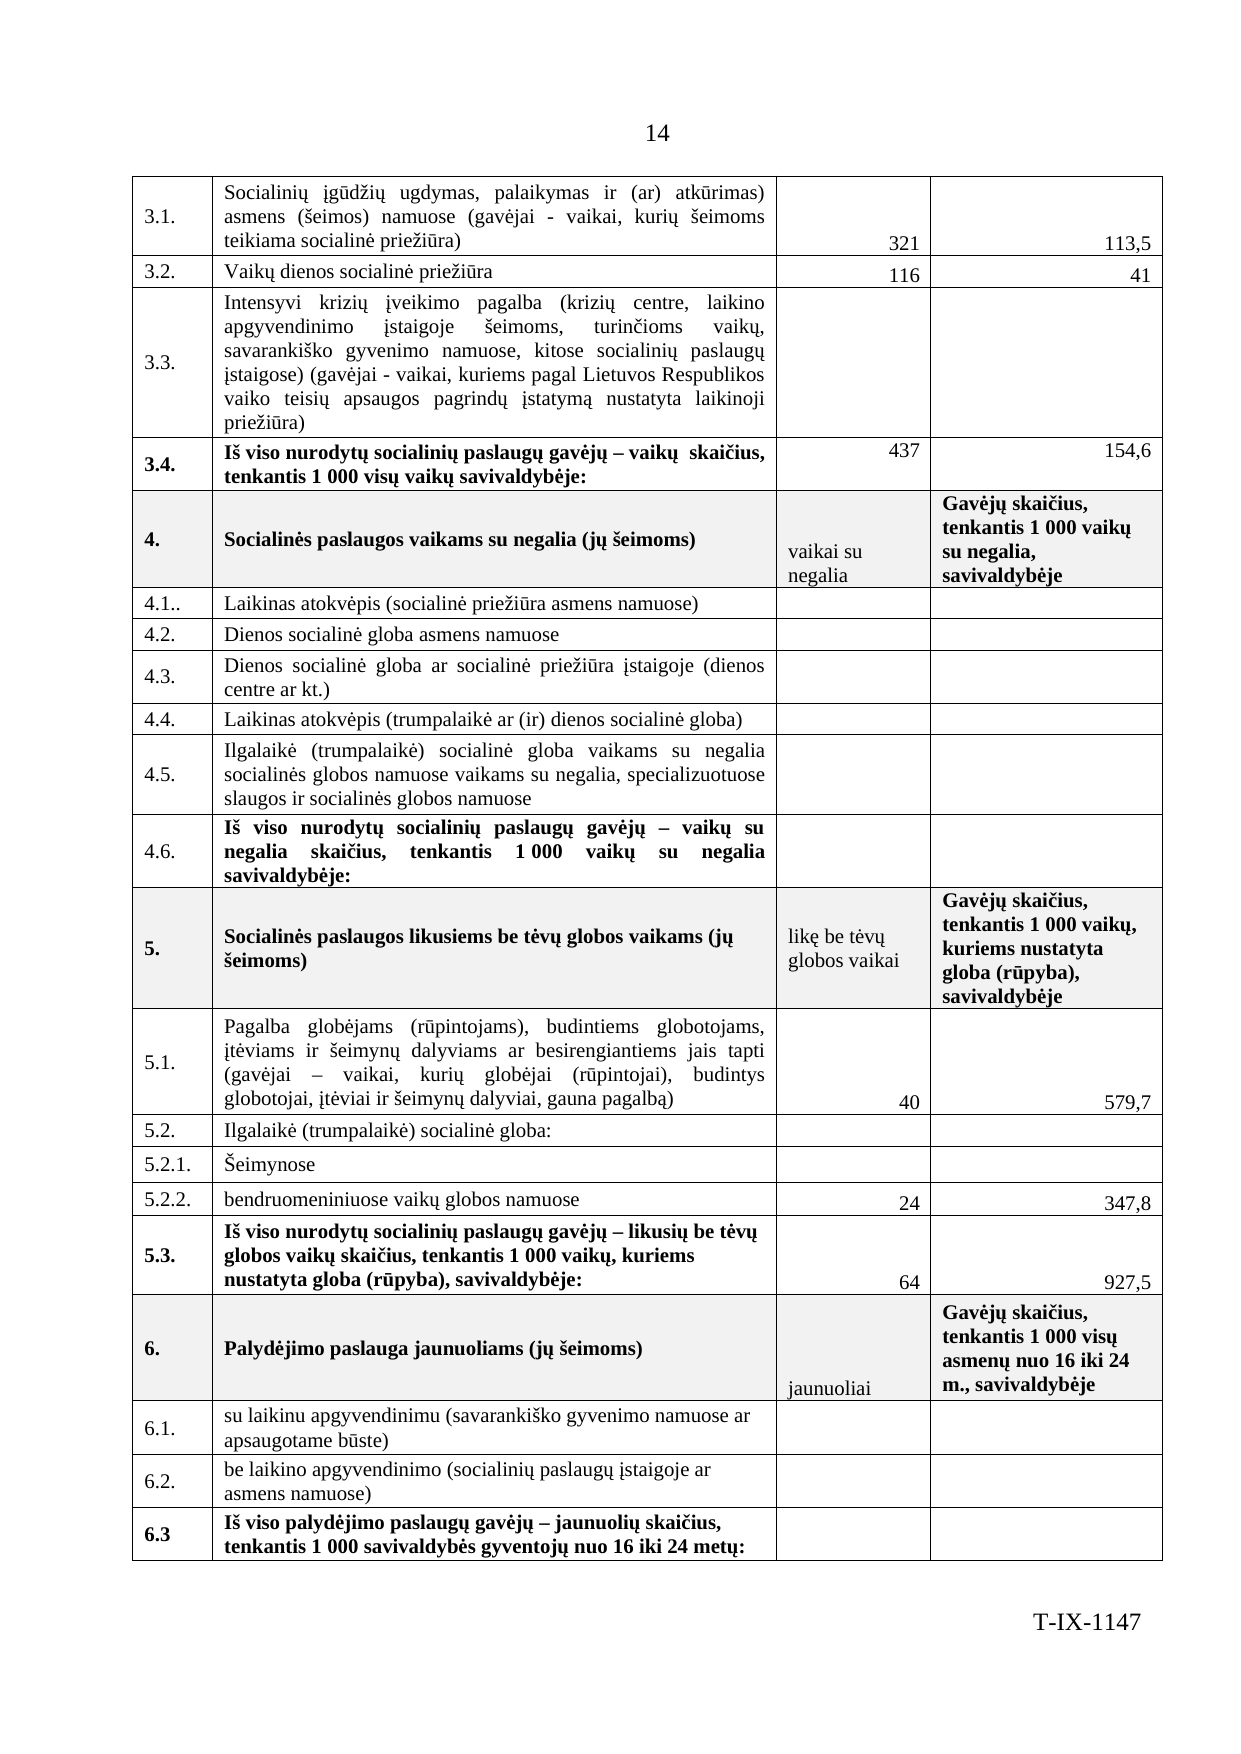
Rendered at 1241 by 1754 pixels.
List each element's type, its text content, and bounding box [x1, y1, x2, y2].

table_cell 321 [777, 177, 930, 255]
table_cell [777, 651, 930, 703]
table_cell Dienos socialinė globa ar socialinė priežiūra įstaigoje (dienos centre ar kt.) [213, 651, 776, 703]
table_cell [931, 1115, 1162, 1146]
table_cell Gavėjų skaičius, tenkantis 1 000 vaikų, kuriems nustatyta globa (rūpyba), savivaldybėje [931, 888, 1162, 1008]
table_cell 41 [931, 256, 1162, 287]
table_cell Pagalba globėjams (rūpintojams), budintiems globotojams, įtėviams ir šeimynų dalyviams ar besirengiantiems jais tapti (gavėjai – vaikai, kurių globėjai (rūpintojai), budintys globotojai, įtėviai ir šeimynų dalyviai, gauna pagalbą) [213, 1009, 776, 1114]
table_cell [931, 1508, 1162, 1560]
table_cell 4.6. [133, 815, 212, 887]
table_cell [931, 588, 1162, 618]
table_cell 927,5 [931, 1216, 1162, 1294]
table_cell [931, 619, 1162, 649]
table_cell Intensyvi krizių įveikimo pagalba (krizių centre, laikino apgyvendinimo įstaigoje šeimoms, turinčioms vaikų, savarankiško gyvenimo namuose, kitose socialinių paslaugų įstaigose) (gavėjai - vaikai, kuriems pagal Lietuvos Respublikos vaiko teisių apsaugos pagrindų įstatymą nustatyta laikinoji priežiūra) [213, 288, 776, 437]
table_cell [777, 1401, 930, 1453]
table_cell 5.2.1. [133, 1147, 212, 1182]
table_cell Iš viso nurodytų socialinių paslaugų gavėjų – vaikų skaičius, tenkantis 1 000 visų vaikų savivaldybėje: [213, 438, 776, 490]
table_cell [777, 288, 930, 437]
table_cell Laikinas atokvėpis (trumpalaikė ar (ir) dienos socialinė globa) [213, 704, 776, 734]
table_cell Socialinių įgūdžių ugdymas, palaikymas ir (ar) atkūrimas) asmens (šeimos) namuose (gavėjai - vaikai, kurių šeimoms teikiama socialinė priežiūra) [213, 177, 776, 255]
table_cell [777, 815, 930, 887]
table_cell Gavėjų skaičius, tenkantis 1 000 vaikų su negalia, savivaldybėje [931, 491, 1162, 587]
table_cell 5.3. [133, 1216, 212, 1294]
table_cell Socialinės paslaugos likusiems be tėvų globos vaikams (jų šeimoms) [213, 888, 776, 1008]
table_cell Iš viso palydėjimo paslaugų gavėjų – jaunuolių skaičius, tenkantis 1 000 savivaldybės gyventojų nuo 16 iki 24 metų: [213, 1508, 776, 1560]
table_cell 5.2. [133, 1115, 212, 1146]
table_cell 4.5. [133, 735, 212, 813]
table_cell [931, 704, 1162, 734]
table_cell [931, 1455, 1162, 1507]
table_cell 154,6 [931, 438, 1162, 490]
table_cell Iš viso nurodytų socialinių paslaugų gavėjų – likusių be tėvų globos vaikų skaičius, tenkantis 1 000 vaikų, kuriems nustatyta globa (rūpyba), savivaldybėje: [213, 1216, 776, 1294]
table_cell 5.2.2. [133, 1183, 212, 1214]
table_cell 24 [777, 1183, 930, 1214]
table_cell bendruomeniniuose vaikų globos namuose [213, 1183, 776, 1214]
table_cell [931, 1401, 1162, 1453]
table_cell 6.2. [133, 1455, 212, 1507]
table_cell [777, 704, 930, 734]
table_cell 40 [777, 1009, 930, 1114]
table_cell 579,7 [931, 1009, 1162, 1114]
table_cell 4.1.. [133, 588, 212, 618]
table_cell 6.3 [133, 1508, 212, 1560]
table_cell 113,5 [931, 177, 1162, 255]
table_cell Gavėjų skaičius, tenkantis 1 000 visų asmenų nuo 16 iki 24 m., savivaldybėje [931, 1295, 1162, 1400]
table_cell Iš viso nurodytų socialinių paslaugų gavėjų – vaikų su negalia skaičius, tenkantis 1 000 vaikų su negalia savivaldybėje: [213, 815, 776, 887]
table_cell [777, 1115, 930, 1146]
table_cell 3.2. [133, 256, 212, 287]
table_cell 5.1. [133, 1009, 212, 1114]
table_cell 6. [133, 1295, 212, 1400]
table_cell 3.1. [133, 177, 212, 255]
table_cell [777, 588, 930, 618]
table_cell 4.3. [133, 651, 212, 703]
table_cell [931, 815, 1162, 887]
table_cell vaikai su negalia [777, 491, 930, 587]
table_cell jaunuoliai [777, 1295, 930, 1400]
table_cell [777, 619, 930, 649]
table_cell [931, 1147, 1162, 1182]
table_cell 3.4. [133, 438, 212, 490]
table_cell Palydėjimo paslauga jaunuoliams (jų šeimoms) [213, 1295, 776, 1400]
table_cell Ilgalaikė (trumpalaikė) socialinė globa vaikams su negalia socialinės globos namuose vaikams su negalia, specializuotuose slaugos ir socialinės globos namuose [213, 735, 776, 813]
table_cell Šeimynose [213, 1147, 776, 1182]
table_cell likę be tėvų globos vaikai [777, 888, 930, 1008]
table_cell Socialinės paslaugos vaikams su negalia (jų šeimoms) [213, 491, 776, 587]
table_cell 64 [777, 1216, 930, 1294]
table_cell [931, 288, 1162, 437]
table_cell [777, 1508, 930, 1560]
table_cell Vaikų dienos socialinė priežiūra [213, 256, 776, 287]
table_cell 437 [777, 438, 930, 490]
table_cell [931, 735, 1162, 813]
table_cell 4.4. [133, 704, 212, 734]
table_cell [777, 1147, 930, 1182]
table_cell 5. [133, 888, 212, 1008]
table_cell 116 [777, 256, 930, 287]
table_cell 4. [133, 491, 212, 587]
table_cell [931, 651, 1162, 703]
table_cell 6.1. [133, 1401, 212, 1453]
table_cell [777, 1455, 930, 1507]
table_cell su laikinu apgyvendinimu (savarankiško gyvenimo namuose ar apsaugotame būste) [213, 1401, 776, 1453]
table_cell Ilgalaikė (trumpalaikė) socialinė globa: [213, 1115, 776, 1146]
table_cell 4.2. [133, 619, 212, 649]
table_cell Laikinas atokvėpis (socialinė priežiūra asmens namuose) [213, 588, 776, 618]
table_cell [777, 735, 930, 813]
table_cell 347,8 [931, 1183, 1162, 1214]
table_cell be laikino apgyvendinimo (socialinių paslaugų įstaigoje ar asmens namuose) [213, 1455, 776, 1507]
table_cell Dienos socialinė globa asmens namuose [213, 619, 776, 649]
table_cell 3.3. [133, 288, 212, 437]
